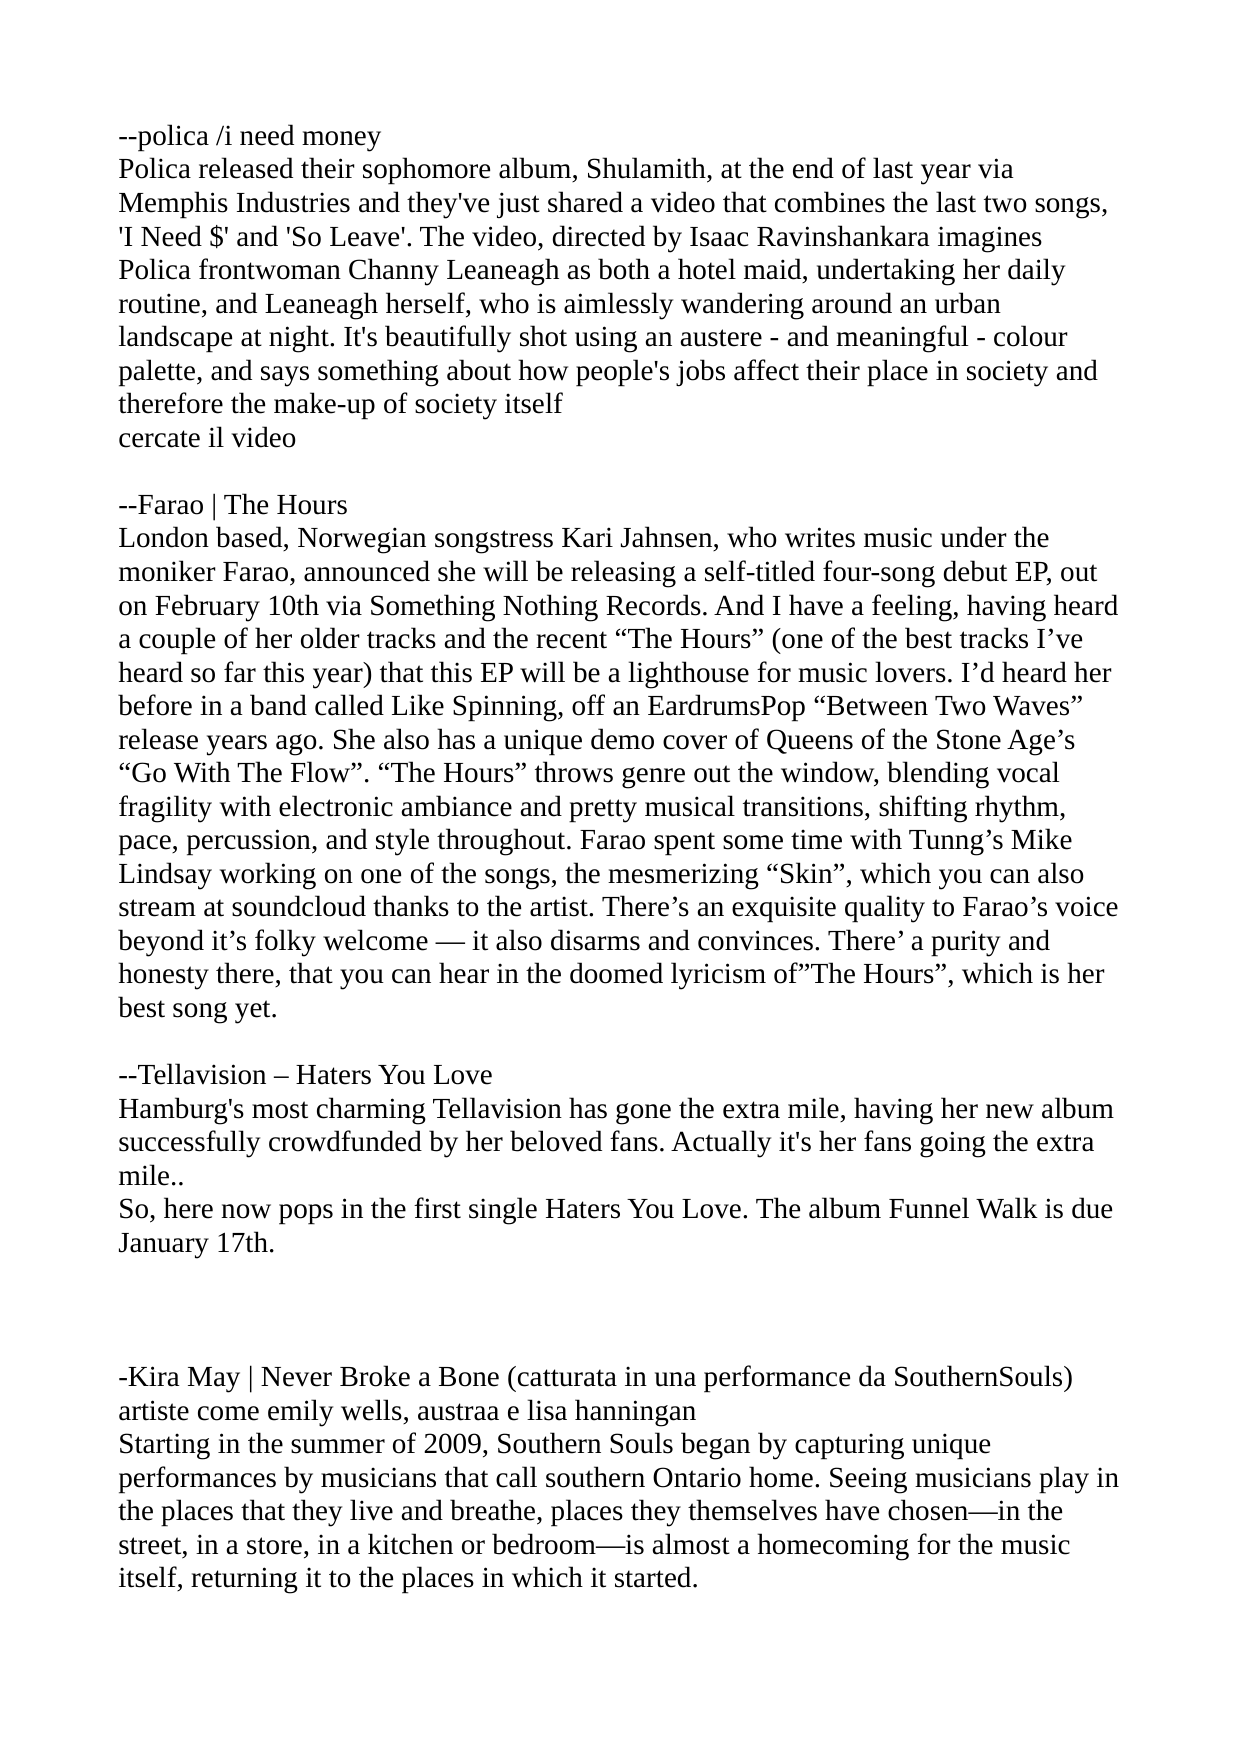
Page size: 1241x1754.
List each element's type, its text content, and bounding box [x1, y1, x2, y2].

text --Tellavision – Haters You Love [118, 1057, 1122, 1091]
text Hamburg's most charming Tellavision has gone the extra mile, having her new album successfully crowdfunded by her beloved fans. Actually it's her fans going the extra mile.. [118, 1091, 1122, 1191]
text Polica released their sophomore album, Shulamith, at the end of last year via Memphis Industries and they've just shared a video that combines the last two songs, 'I Need $' and 'So Leave'. The video, directed by Isaac Ravinshankara imagines Polica frontwoman Channy Leaneagh as both a hotel maid, undertaking her daily routine, and Leaneagh herself, who is aimlessly wandering around an urban landscape at night. It's beautifully shot using an austere - and meaningful - colour palette, and says something about how people's jobs affect their place in society and therefore the make-up of society itself [118, 152, 1122, 420]
text cercate il video [118, 420, 1122, 453]
text -Kira May | Never Broke a Bone (catturata in una performance da SouthernSouls) artiste come emily wells, austraa e lisa hanningan [118, 1359, 1122, 1426]
text So, here now pops in the first single Haters You Love. The album Funnel Walk is due January 17th. [118, 1191, 1122, 1258]
text --Farao | The Hours [118, 487, 1122, 521]
text Starting in the summer of 2009, Southern Souls began by capturing unique performances by musicians that call southern Ontario home. Seeing musicians play in the places that they live and breathe, places they themselves have chosen—in the street, in a store, in a kitchen or bedroom—is almost a homecoming for the music itself, returning it to the places in which it started. [118, 1426, 1122, 1594]
text --polica /i need money [118, 118, 1122, 152]
text London based, Norwegian songstress Kari Jahnsen, who writes music under the moniker Farao, announced she will be releasing a self-titled four-song debut EP, out on February 10th via Something Nothing Records. And I have a feeling, having heard a couple of her older tracks and the recent “The Hours” (one of the best tracks I’ve heard so far this year) that this EP will be a lighthouse for music lovers. I’d heard her before in a band called Like Spinning, off an EardrumsPop “Between Two Waves” release years ago. She also has a unique demo cover of Queens of the Stone Age’s “Go With The Flow”. “The Hours” throws genre out the window, blending vocal fragility with electronic ambiance and pretty musical transitions, shifting rhythm, pace, percussion, and style throughout. Farao spent some time with Tunng’s Mike Lindsay working on one of the songs, the mesmerizing “Skin”, which you can also stream at soundcloud thanks to the artist. There’s an exquisite quality to Farao’s voice beyond it’s folky welcome — it also disarms and convinces. There’ a purity and honesty there, that you can hear in the doomed lyricism of”The Hours”, which is her best song yet. [118, 521, 1122, 1024]
